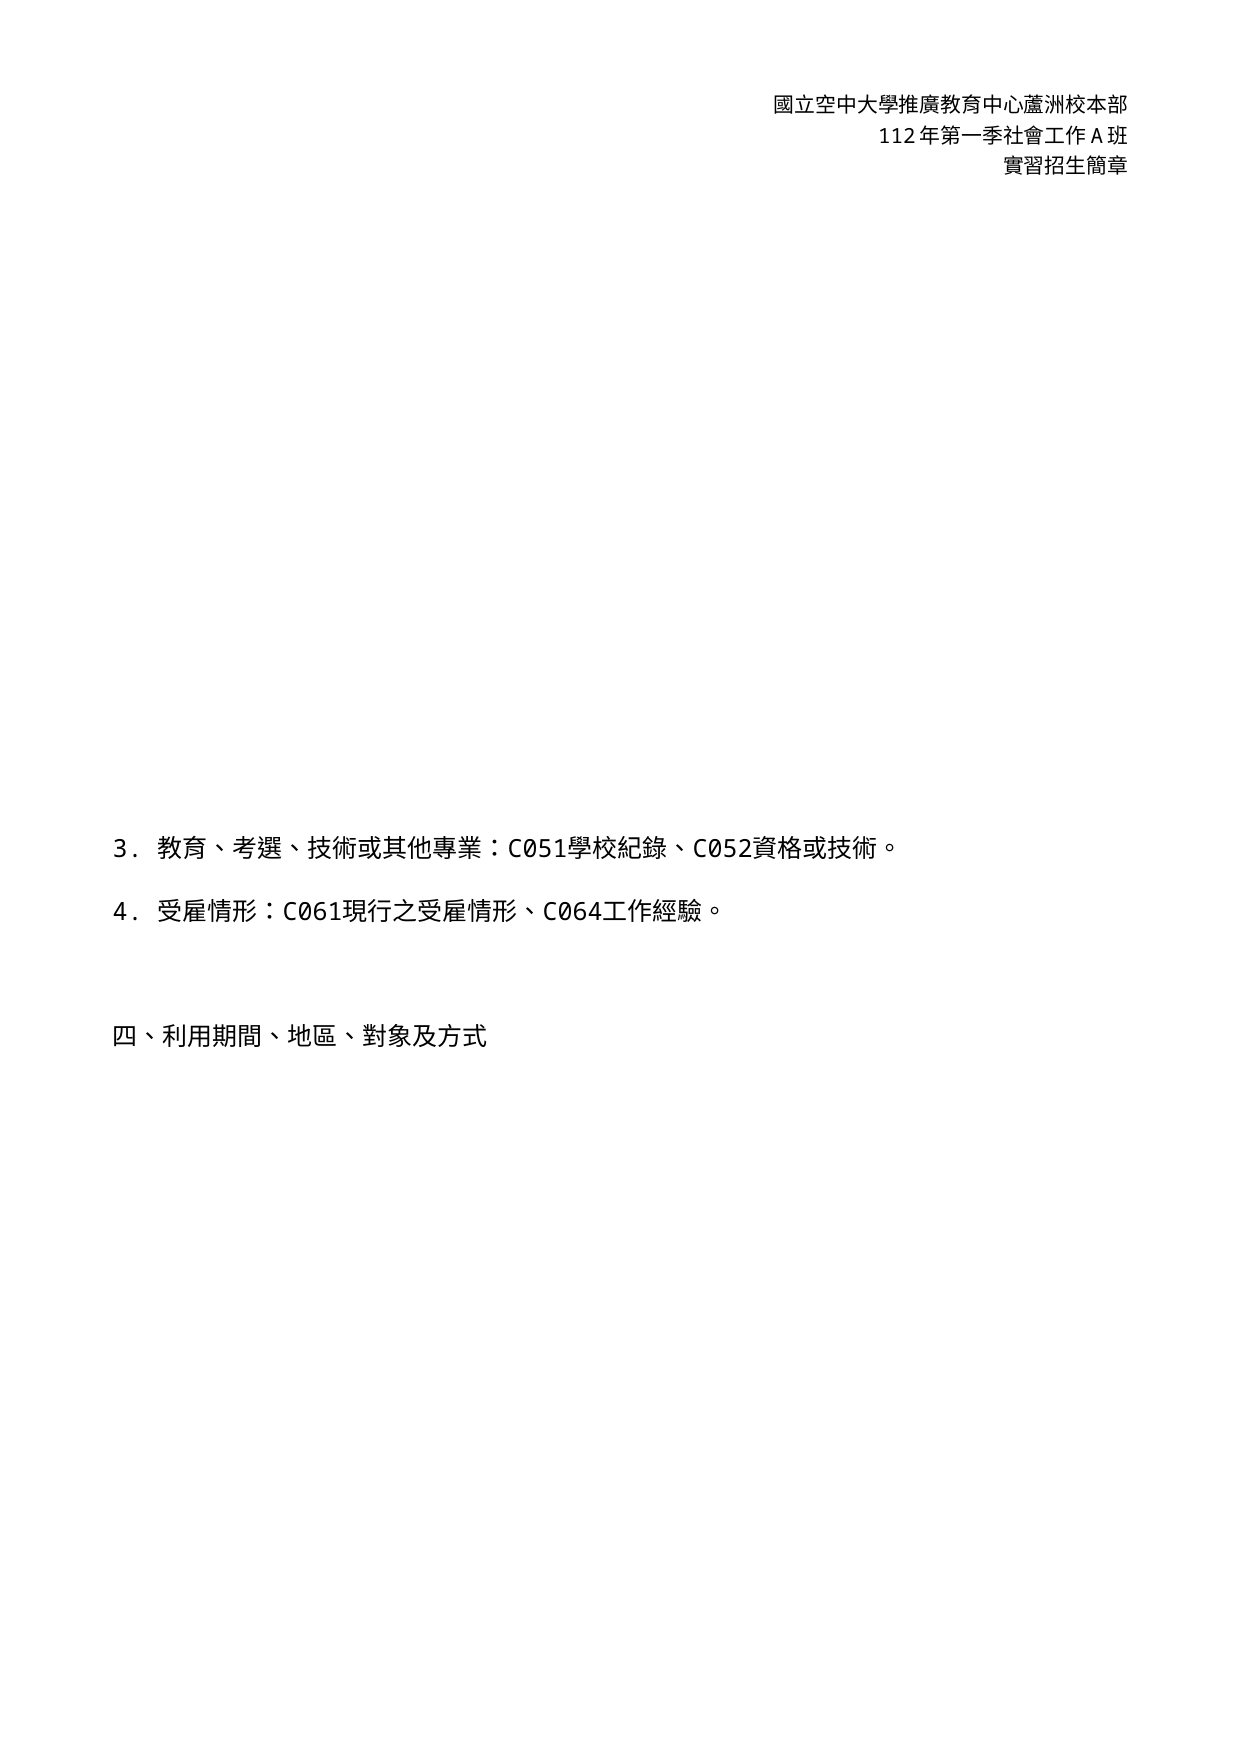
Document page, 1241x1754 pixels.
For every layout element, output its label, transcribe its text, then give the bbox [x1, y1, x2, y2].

text 4. 受雇情形：C061現行之受雇情形、C064工作經驗。 [112, 868, 1128, 930]
text 3. 教育、考選、技術或其他專業：C051學校紀錄、C052資格或技術。 [112, 805, 1128, 868]
text 四、利用期間、地區、對象及方式 [112, 993, 1128, 1055]
